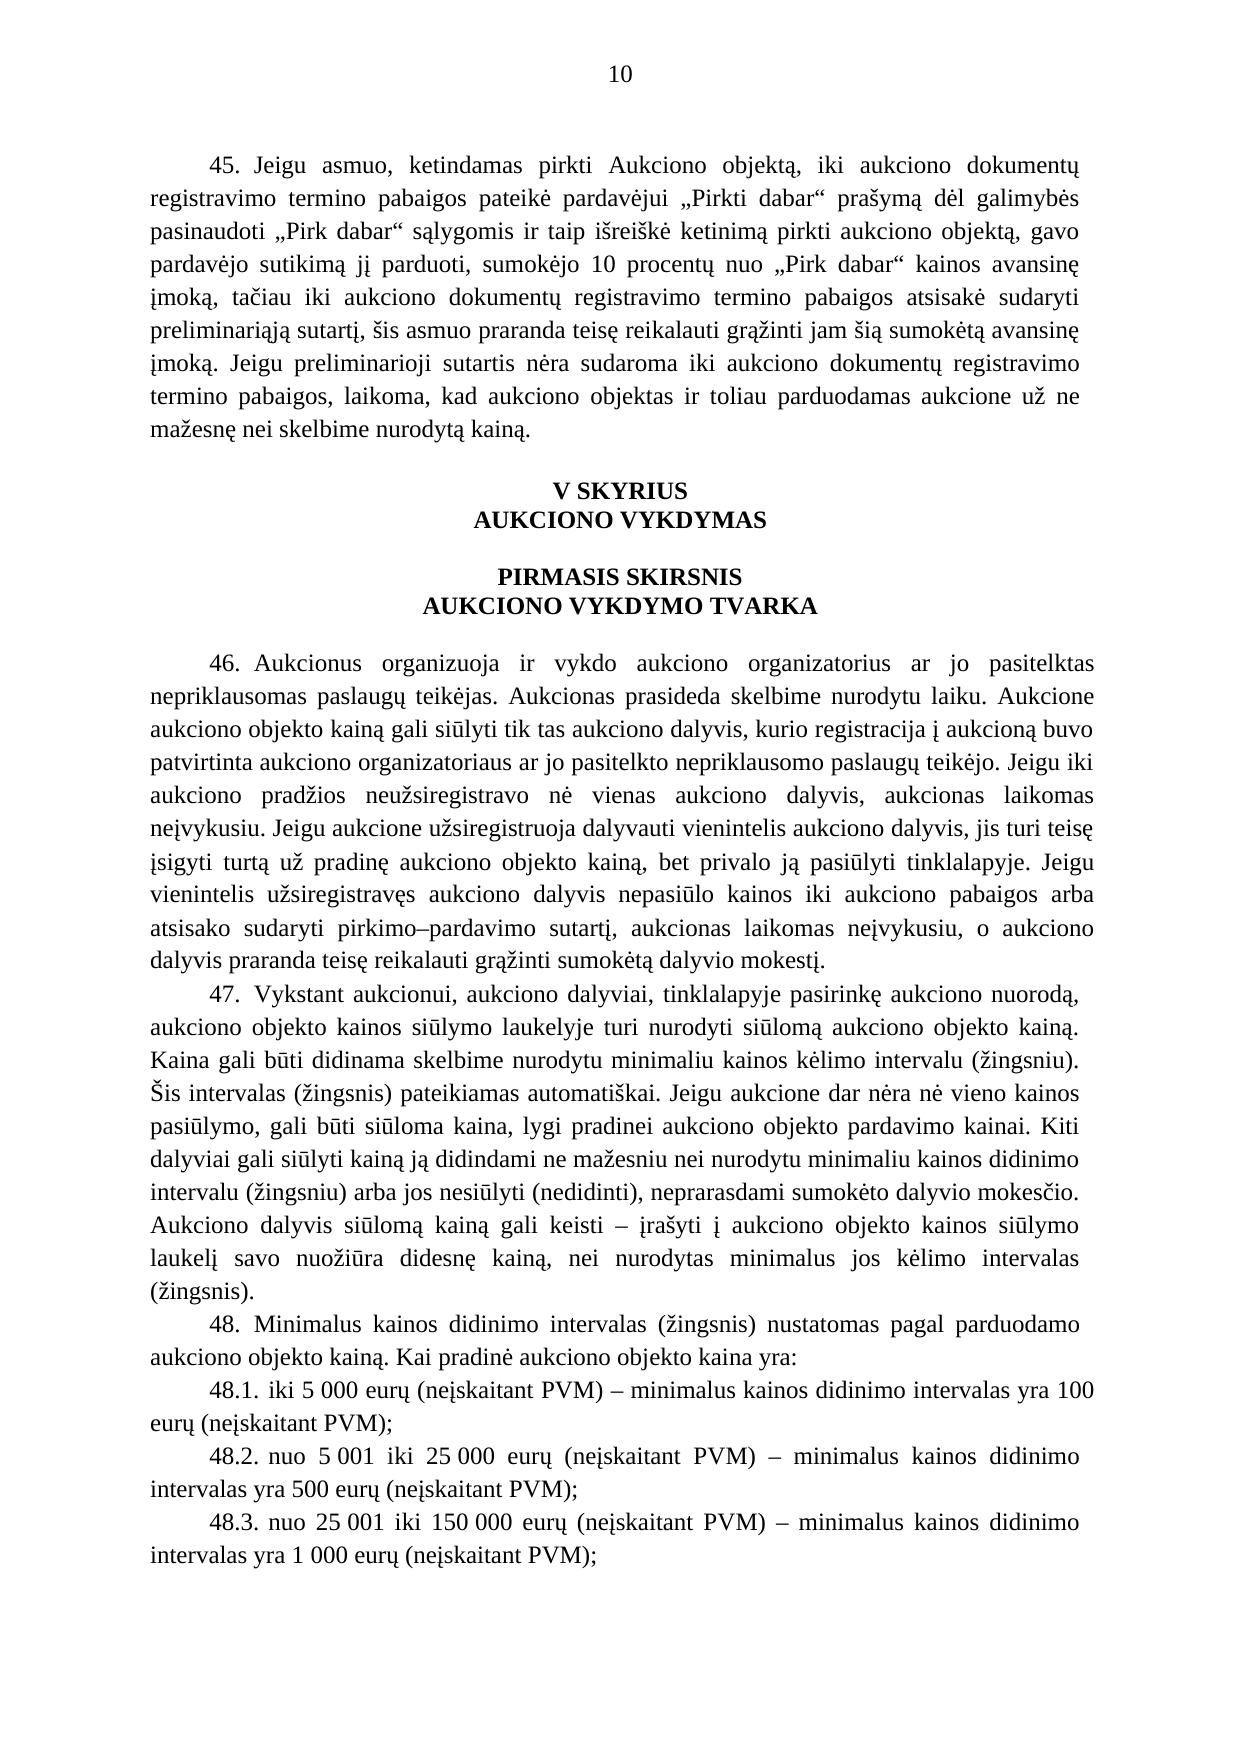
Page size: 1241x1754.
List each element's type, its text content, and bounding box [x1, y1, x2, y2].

text 48.1. iki 5 000 eurų (neįskaitant PVM) – minimalus kainos didinimo intervalas yra 100 eurų (neįskaitant PVM); [150, 1375, 1095, 1437]
text 48. Minimalus kainos didinimo intervalas (žingsnis) nustatomas pagal parduodamo aukciono objekto kainą. Kai pradinė aukciono objekto kaina yra: [150, 1309, 1080, 1371]
text AUKCIONO VYKDYMAS [150, 505, 1090, 533]
text 46. Aukcionus organizuoja ir vykdo aukciono organizatorius ar jo pasitelktas nepriklausomas paslaugų teikėjas. Aukcionas prasideda skelbime nurodytu laiku. Aukcione aukciono objekto kainą gali siūlyti tik tas aukciono dalyvis, kurio registracija į aukcioną buvo patvirtinta aukciono organizatoriaus ar jo pasitelkto nepriklausomo paslaugų teikėjo. Jeigu iki aukciono pradžios neužsiregistravo nė vienas aukciono dalyvis, aukcionas laikomas neįvykusiu. Jeigu aukcione užsiregistruoja dalyvauti vienintelis aukciono dalyvis, jis turi teisę įsigyti turtą už pradinę aukciono objekto kainą, bet privalo ją pasiūlyti tinklalapyje. Jeigu vienintelis užsiregistravęs aukciono dalyvis nepasiūlo kainos iki aukciono pabaigos arba atsisako sudaryti pirkimo–pardavimo sutartį, aukcionas laikomas neįvykusiu, o aukciono dalyvis praranda teisę reikalauti grąžinti sumokėtą dalyvio mokestį. [150, 648, 1095, 974]
text 45. Jeigu asmuo, ketindamas pirkti Aukciono objektą, iki aukciono dokumentų registravimo termino pabaigos pateikė pardavėjui „Pirkti dabar“ prašymą dėl galimybės pasinaudoti „Pirk dabar“ sąlygomis ir taip išreiškė ketinimą pirkti aukciono objektą, gavo pardavėjo sutikimą jį parduoti, sumokėjo 10 procentų nuo „Pirk dabar“ kainos avansinę įmoką, tačiau iki aukciono dokumentų registravimo termino pabaigos atsisakė sudaryti preliminariąją sutartį, šis asmuo praranda teisę reikalauti grąžinti jam šią sumokėtą avansinę įmoką. Jeigu preliminarioji sutartis nėra sudaroma iki aukciono dokumentų registravimo termino pabaigos, laikoma, kad aukciono objektas ir toliau parduodamas aukcione už ne mažesnę nei skelbime nurodytą kainą. [150, 150, 1080, 443]
text PIRMASIS SKIRSNIS [150, 562, 1090, 591]
text 48.2. nuo 5 001 iki 25 000 eurų (neįskaitant PVM) – minimalus kainos didinimo intervalas yra 500 eurų (neįskaitant PVM); [150, 1441, 1080, 1503]
text V SKYRIUS [150, 476, 1090, 505]
text 48.3. nuo 25 001 iki 150 000 eurų (neįskaitant PVM) – minimalus kainos didinimo intervalas yra 1 000 eurų (neįskaitant PVM); [150, 1507, 1080, 1569]
text AUKCIONO VYKDYMO TVARKA [150, 591, 1090, 620]
text 47. Vykstant aukcionui, aukciono dalyviai, tinklalapyje pasirinkę aukciono nuorodą, aukciono objekto kainos siūlymo laukelyje turi nurodyti siūlomą aukciono objekto kainą. Kaina gali būti didinama skelbime nurodytu minimaliu kainos kėlimo intervalu (žingsniu). Šis intervalas (žingsnis) pateikiamas automatiškai. Jeigu aukcione dar nėra nė vieno kainos pasiūlymo, gali būti siūloma kaina, lygi pradinei aukciono objekto pardavimo kainai. Kiti dalyviai gali siūlyti kainą ją didindami ne mažesniu nei nurodytu minimaliu kainos didinimo intervalu (žingsniu) arba jos nesiūlyti (nedidinti), neprarasdami sumokėto dalyvio mokesčio. Aukciono dalyvis siūlomą kainą gali keisti – įrašyti į aukciono objekto kainos siūlymo laukelį savo nuožiūra didesnę kainą, nei nurodytas minimalus jos kėlimo intervalas (žingsnis). [150, 979, 1080, 1304]
